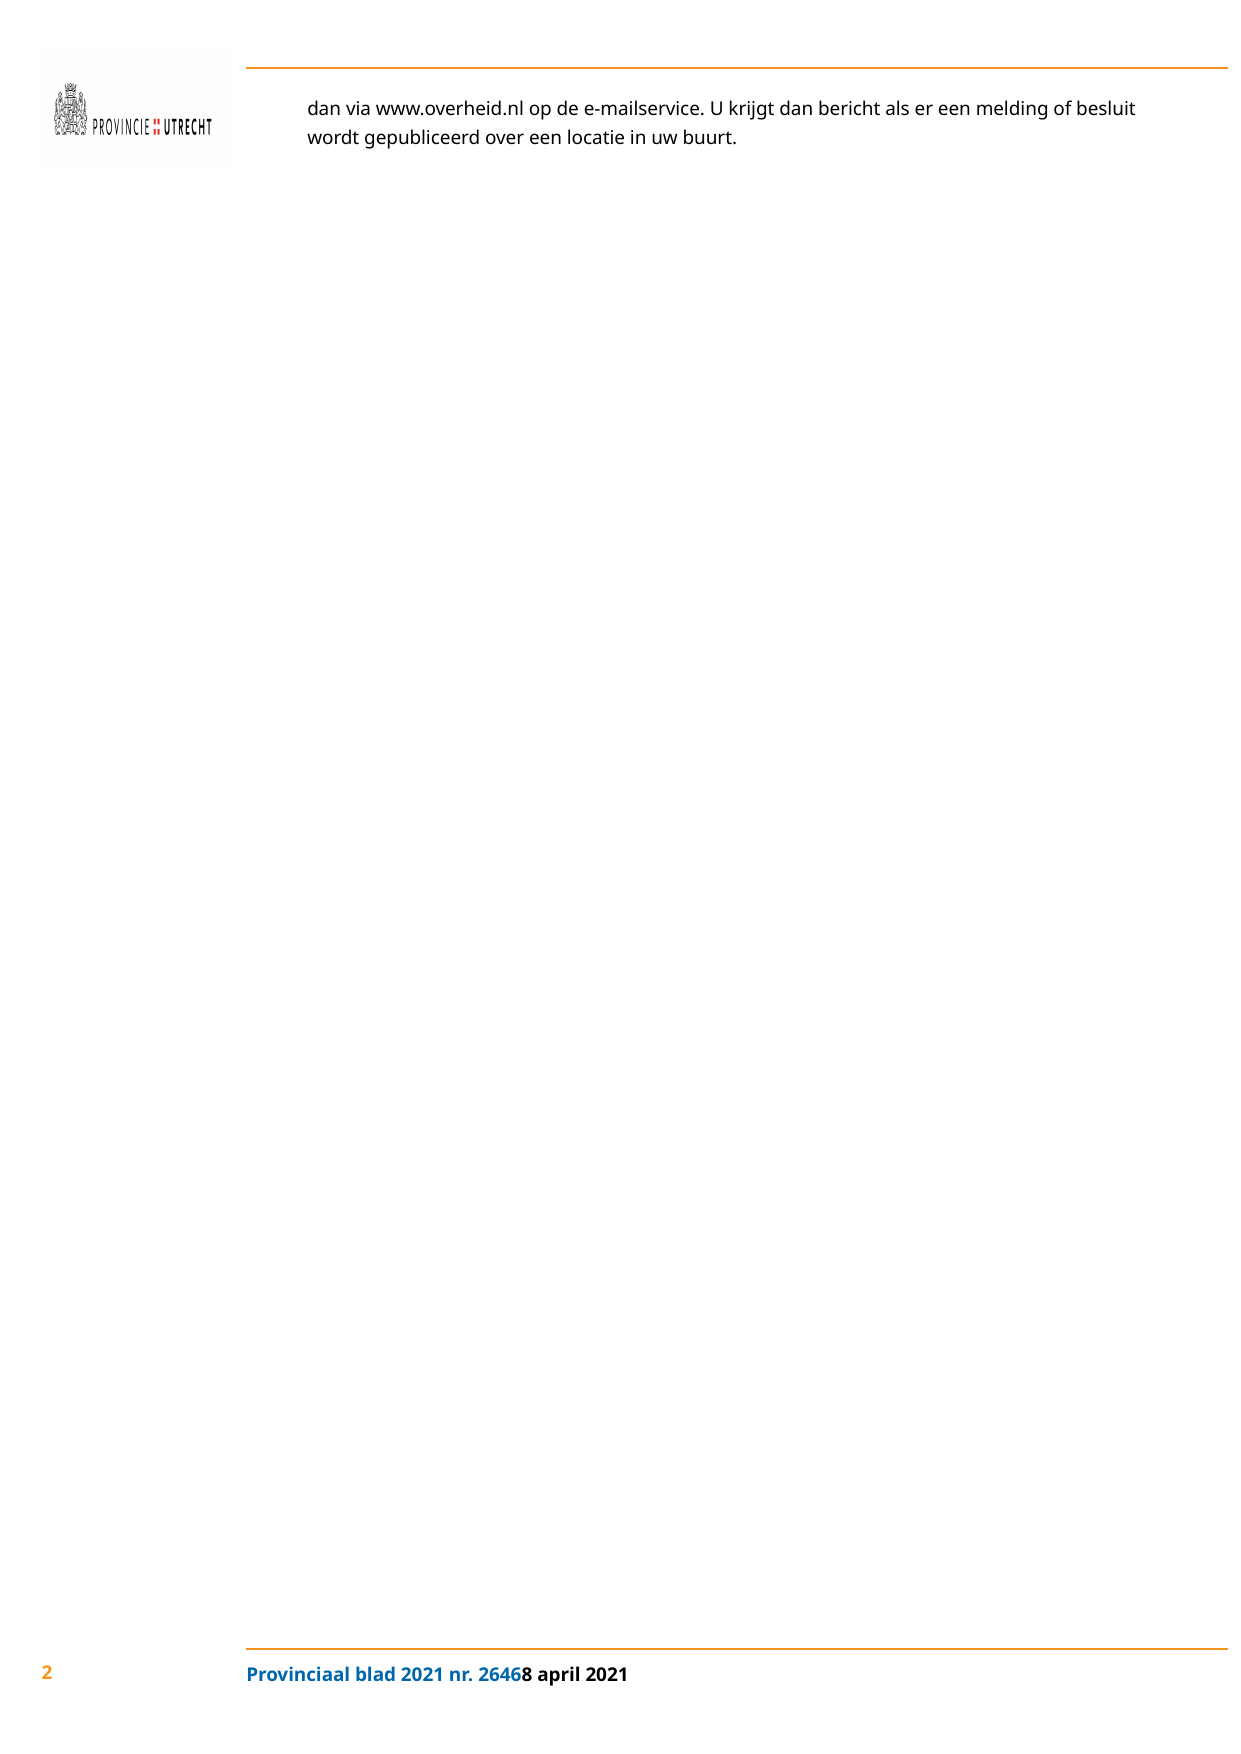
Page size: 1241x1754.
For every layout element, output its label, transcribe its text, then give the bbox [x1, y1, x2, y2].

list dan via www.overheid.nl op de e-mailservice. U krijgt dan bericht als er een melding of besluit wordt gepubliceerd over een locatie in uw buurt. [248, 95, 1152, 150]
picture [41, 47, 231, 172]
